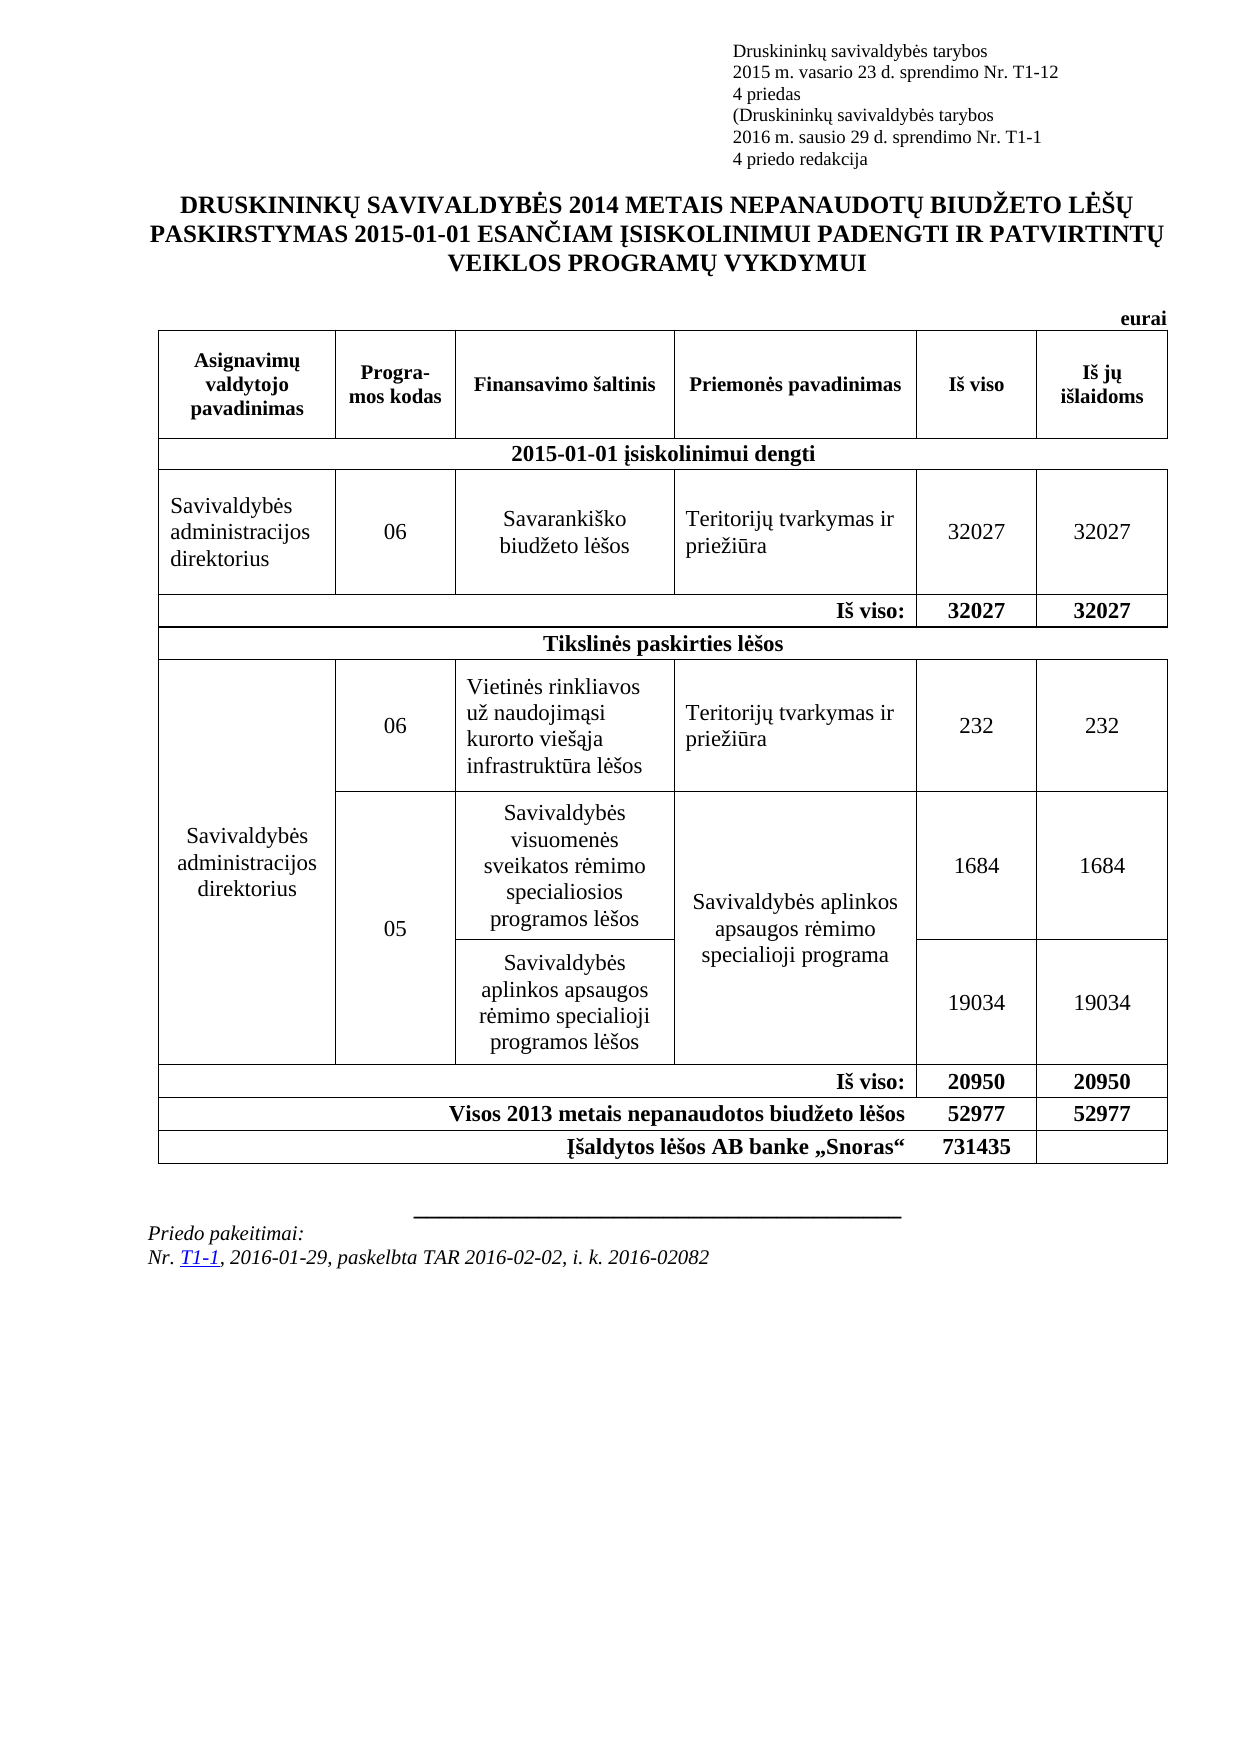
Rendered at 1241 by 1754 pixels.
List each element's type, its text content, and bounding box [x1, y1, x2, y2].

table_cell 1684 [917, 792, 1036, 939]
table_cell 52977 [1037, 1098, 1167, 1129]
table_cell 232 [1037, 660, 1167, 791]
table_cell Savivaldybės visuomenės sveikatos rėmimo specialiosios programos lėšos [456, 792, 674, 939]
table_header Iš jų išlaidoms [1037, 331, 1167, 437]
table_cell 52977 [916, 1098, 1036, 1129]
text (Druskininkų savivaldybės tarybos [260, 104, 1167, 126]
table_cell 731435 [916, 1131, 1036, 1162]
table_cell Tikslinės paskirties lėšos [159, 628, 1168, 659]
table_cell Vietinės rinkliavos už naudojimąsi kurorto viešąja infrastruktūra lėšos [456, 660, 674, 791]
table_cell Teritorijų tvarkymas ir priežiūra [675, 470, 916, 594]
text _______________________________________ [148, 1192, 1167, 1221]
table_cell Savivaldybės aplinkos apsaugos rėmimo specialioji programos lėšos [456, 940, 674, 1064]
table_cell Savivaldybės administracijos direktorius [159, 470, 335, 594]
table_cell 1684 [1037, 792, 1167, 939]
text eurai [148, 306, 1167, 329]
table_cell 32027 [917, 470, 1036, 594]
text Druskininkų savivaldybės tarybos [448, 39, 1167, 61]
table_cell 232 [917, 660, 1036, 791]
table_cell [1037, 1131, 1167, 1162]
table_header Iš viso [917, 331, 1036, 437]
table_cell 19034 [917, 940, 1036, 1064]
table_cell 20950 [917, 1065, 1036, 1097]
table_header Asignavimų valdytojo pavadinimas [159, 331, 335, 437]
table_cell 05 [336, 792, 455, 1064]
table_header Finansavimo šaltinis [456, 331, 674, 437]
table_cell Teritorijų tvarkymas ir priežiūra [675, 660, 916, 791]
text 2016 m. sausio 29 d. sprendimo Nr. T1-1 [260, 126, 1167, 147]
text 4 priedas [260, 83, 1167, 104]
table_cell Savivaldybės aplinkos apsaugos rėmimo specialioji programa [675, 792, 916, 1064]
table_cell 2015-01-01 įsiskolinimui dengti [159, 439, 1168, 469]
table_header Progra-mos kodas [336, 331, 455, 437]
table_cell Savarankiško biudžeto lėšos [456, 470, 674, 594]
table_cell Savivaldybės administracijos direktorius [159, 660, 335, 1064]
table_cell 06 [336, 470, 455, 594]
text Nr. T1-1, 2016-01-29, paskelbta TAR 2016-02-02, i. k. 2016-02082 [148, 1245, 1167, 1269]
text 2015 m. vasario 23 d. sprendimo Nr. T1-12 [260, 61, 1167, 83]
table_cell Iš viso: [159, 1065, 916, 1097]
table_cell Visos 2013 metais nepanaudotos biudžeto lėšos [159, 1098, 916, 1129]
text DRUSKININKŲ SAVIVALDYBĖS 2014 METAIS NEPANAUDOTŲ BIUDŽETO LĖŠŲ PASKIRSTYMAS 2015-01-01 ESANČIAM ĮSISKOLINIMUI PADENGTI IR PATVIRTINTŲ VEIKLOS PROGRAMŲ VYKDYMUI [148, 191, 1167, 277]
table_cell 32027 [917, 595, 1036, 626]
table_header Priemonės pavadinimas [675, 331, 916, 437]
text Priedo pakeitimai: [148, 1221, 1167, 1245]
table_cell 19034 [1037, 940, 1167, 1064]
table_cell 32027 [1037, 595, 1167, 626]
table_cell Iš viso: [159, 595, 916, 626]
table_cell 32027 [1037, 470, 1167, 594]
table_cell 20950 [1037, 1065, 1167, 1097]
table_cell 06 [336, 660, 455, 791]
text 4 priedo redakcija [448, 147, 1167, 169]
table_cell Įšaldytos lėšos AB banke „Snoras“ [159, 1131, 916, 1162]
